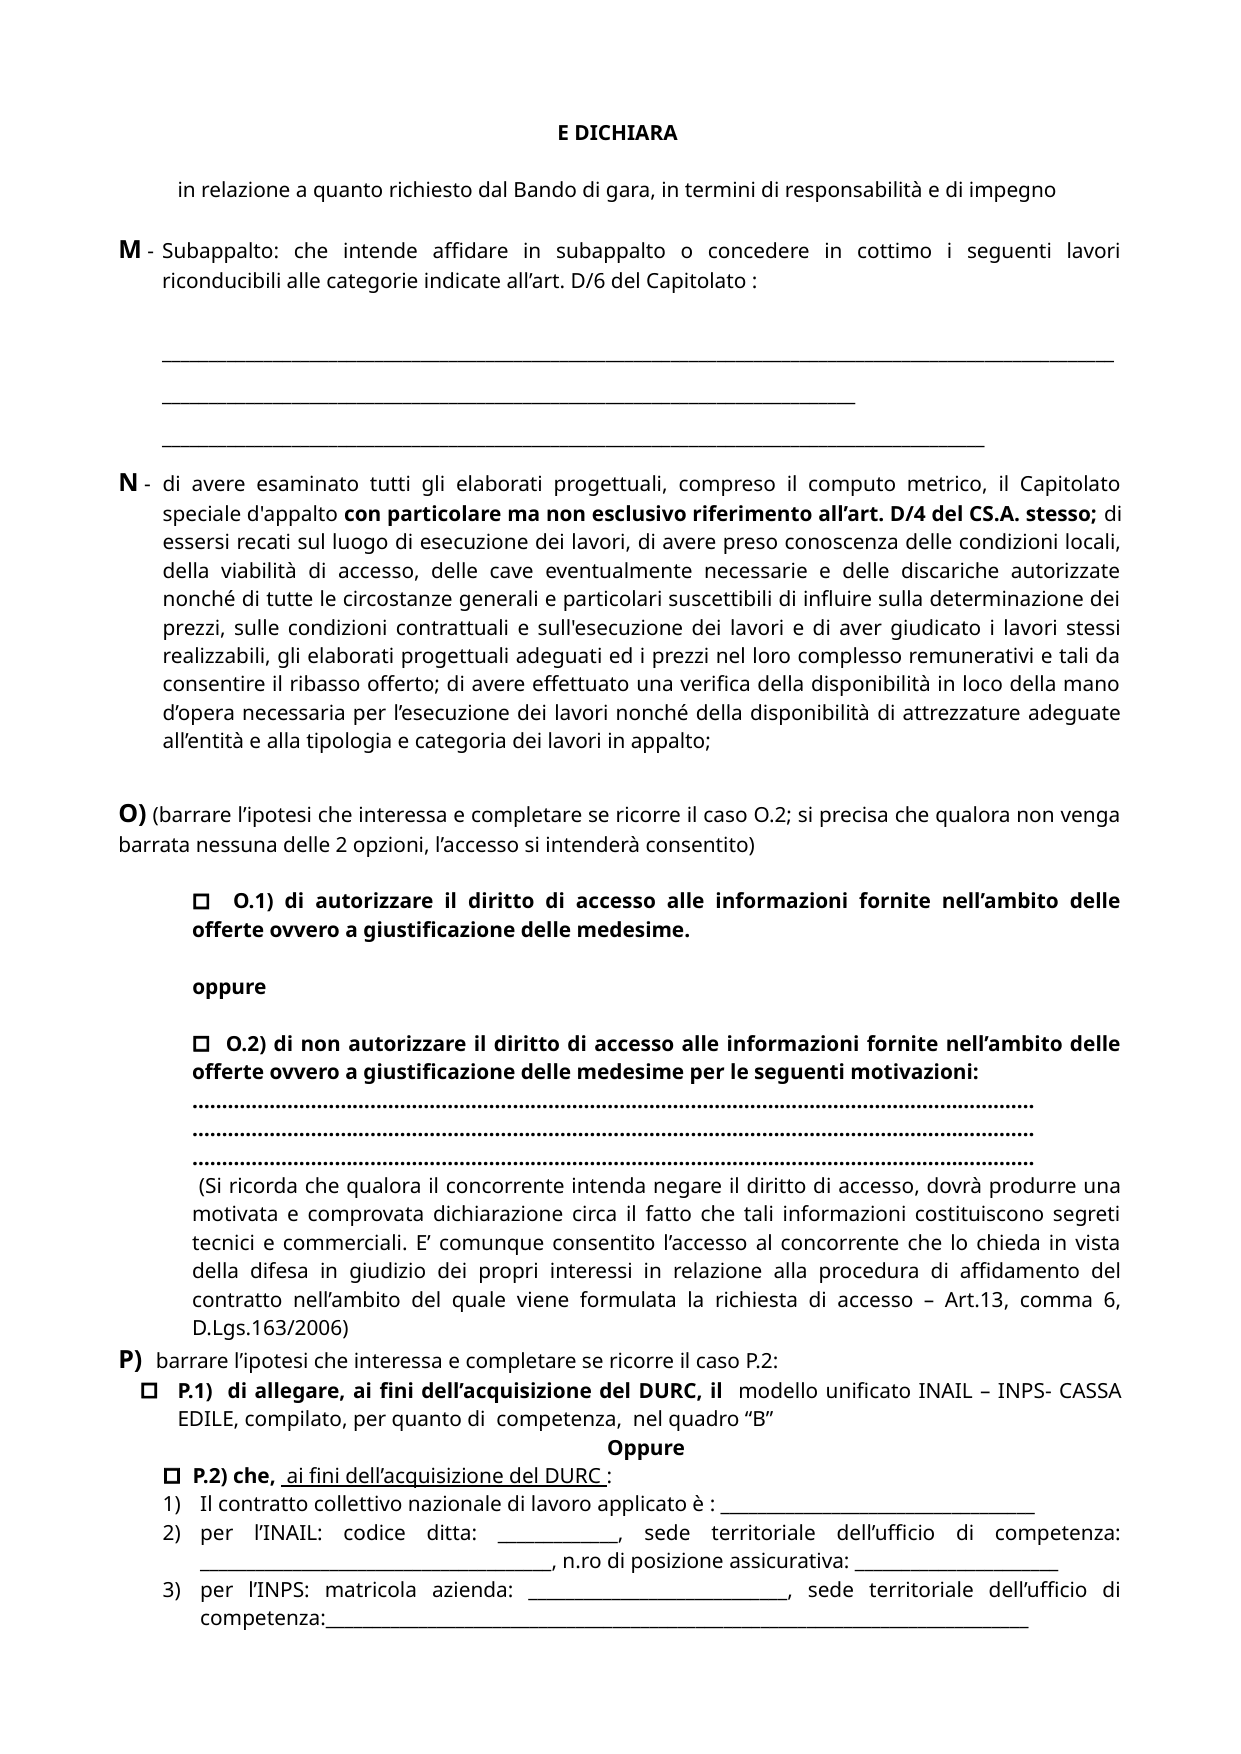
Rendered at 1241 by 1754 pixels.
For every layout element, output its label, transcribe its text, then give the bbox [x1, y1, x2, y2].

list Il contratto collettivo nazionale di lavoro applicato è : __________________________________ [162, 1489, 1122, 1518]
text O) (barrare l’ipotesi che interessa e completare se ricorre il caso O.2; si precisa che qualora non venga barrata nessuna delle 2 opzioni, l’accesso si intenderà consentito) [118, 796, 1122, 858]
text ……………………………………………………………………………………………………………………………. [192, 1143, 1122, 1171]
text o P.2) che, ai fini dell’acquisizione del DURC : [162, 1461, 1122, 1489]
text o O.2) di non autorizzare il diritto di accesso alle informazioni fornite nell’ambito delle offerte ovvero a giustificazione delle medesime per le seguenti motivazioni: [192, 1029, 1122, 1086]
text __________________________________________________________________________________________________________________________________________________________________________________ [118, 294, 1122, 408]
text (Si ricorda che qualora il concorrente intenda negare il diritto di accesso, dovrà produrre una motivata e comprovata dichiarazione circa il fatto che tali informazioni costituiscono segreti tecnici e commerciali. E’ comunque consentito l’accesso al concorrente che lo chieda in vista della difesa in giudizio dei propri interessi in relazione alla procedura di affidamento del contratto nell’ambito del quale viene formulata la richiesta di accesso – Art.13, comma 6, D.Lgs.163/2006) [192, 1171, 1122, 1342]
text oppure [192, 972, 1122, 1000]
subtitle E DICHIARA [118, 118, 1116, 147]
list P.1) di allegare, ai fini dell’acquisizione del DURC, il modello unificato INAIL – INPS- CASSA EDILE, compilato, per quanto di competenza, nel quadro “B” [140, 1376, 1122, 1433]
subtitle Oppure [169, 1433, 1122, 1461]
list per l’INAIL: codice ditta: _____________, sede territoriale dell’ufficio di competenza: ______________________________________, n.ro di posizione assicurativa: ______________________ [162, 1518, 1122, 1575]
text _________________________________________________________________________________________ [118, 422, 1122, 451]
list per l’INPS: matricola azienda: ____________________________, sede territoriale dell’ufficio di competenza:____________________________________________________________________________ [162, 1575, 1122, 1632]
text in relazione a quanto richiesto dal Bando di gara, in termini di responsabilità e di impegno [118, 175, 1116, 203]
list barrare l’ipotesi che interessa e completare se ricorre il caso P.2: [118, 1342, 1122, 1376]
text ……………………………………………………………………………………………………………………………. [192, 1114, 1122, 1143]
text N - di avere esaminato tutti gli elaborati progettuali, compreso il computo metrico, il Capitolato speciale d'appalto con particolare ma non esclusivo riferimento all’art. D/4 del CS.A. stesso; di essersi recati sul luogo di esecuzione dei lavori, di avere preso conoscenza delle condizioni locali, della viabilità di accesso, delle cave eventualmente necessarie e delle discariche autorizzate nonché di tutte le circostanze generali e particolari suscettibili di influire sulla determinazione dei prezzi, sulle condizioni contrattuali e sull'esecuzione dei lavori e di aver giudicato i lavori stessi realizzabili, gli elaborati progettuali adeguati ed i prezzi nel loro complesso remunerativi e tali da consentire il ribasso offerto; di avere effettuato una verifica della disponibilità in loco della mano d’opera necessaria per l’esecuzione dei lavori nonché della disponibilità di attrezzature adeguate all’entità e alla tipologia e categoria dei lavori in appalto; [118, 465, 1122, 755]
text ……………………………………………………………………………………………………………………………. [192, 1086, 1122, 1114]
text M - Subappalto: che intende affidare in subappalto o concedere in cottimo i seguenti lavori riconducibili alle categorie indicate all’art. D/6 del Capitolato :­ [118, 232, 1122, 294]
text o O.1) di autorizzare il diritto di accesso alle informazioni fornite nell’ambito delle offerte ovvero a giustificazione delle medesime. [192, 887, 1122, 943]
